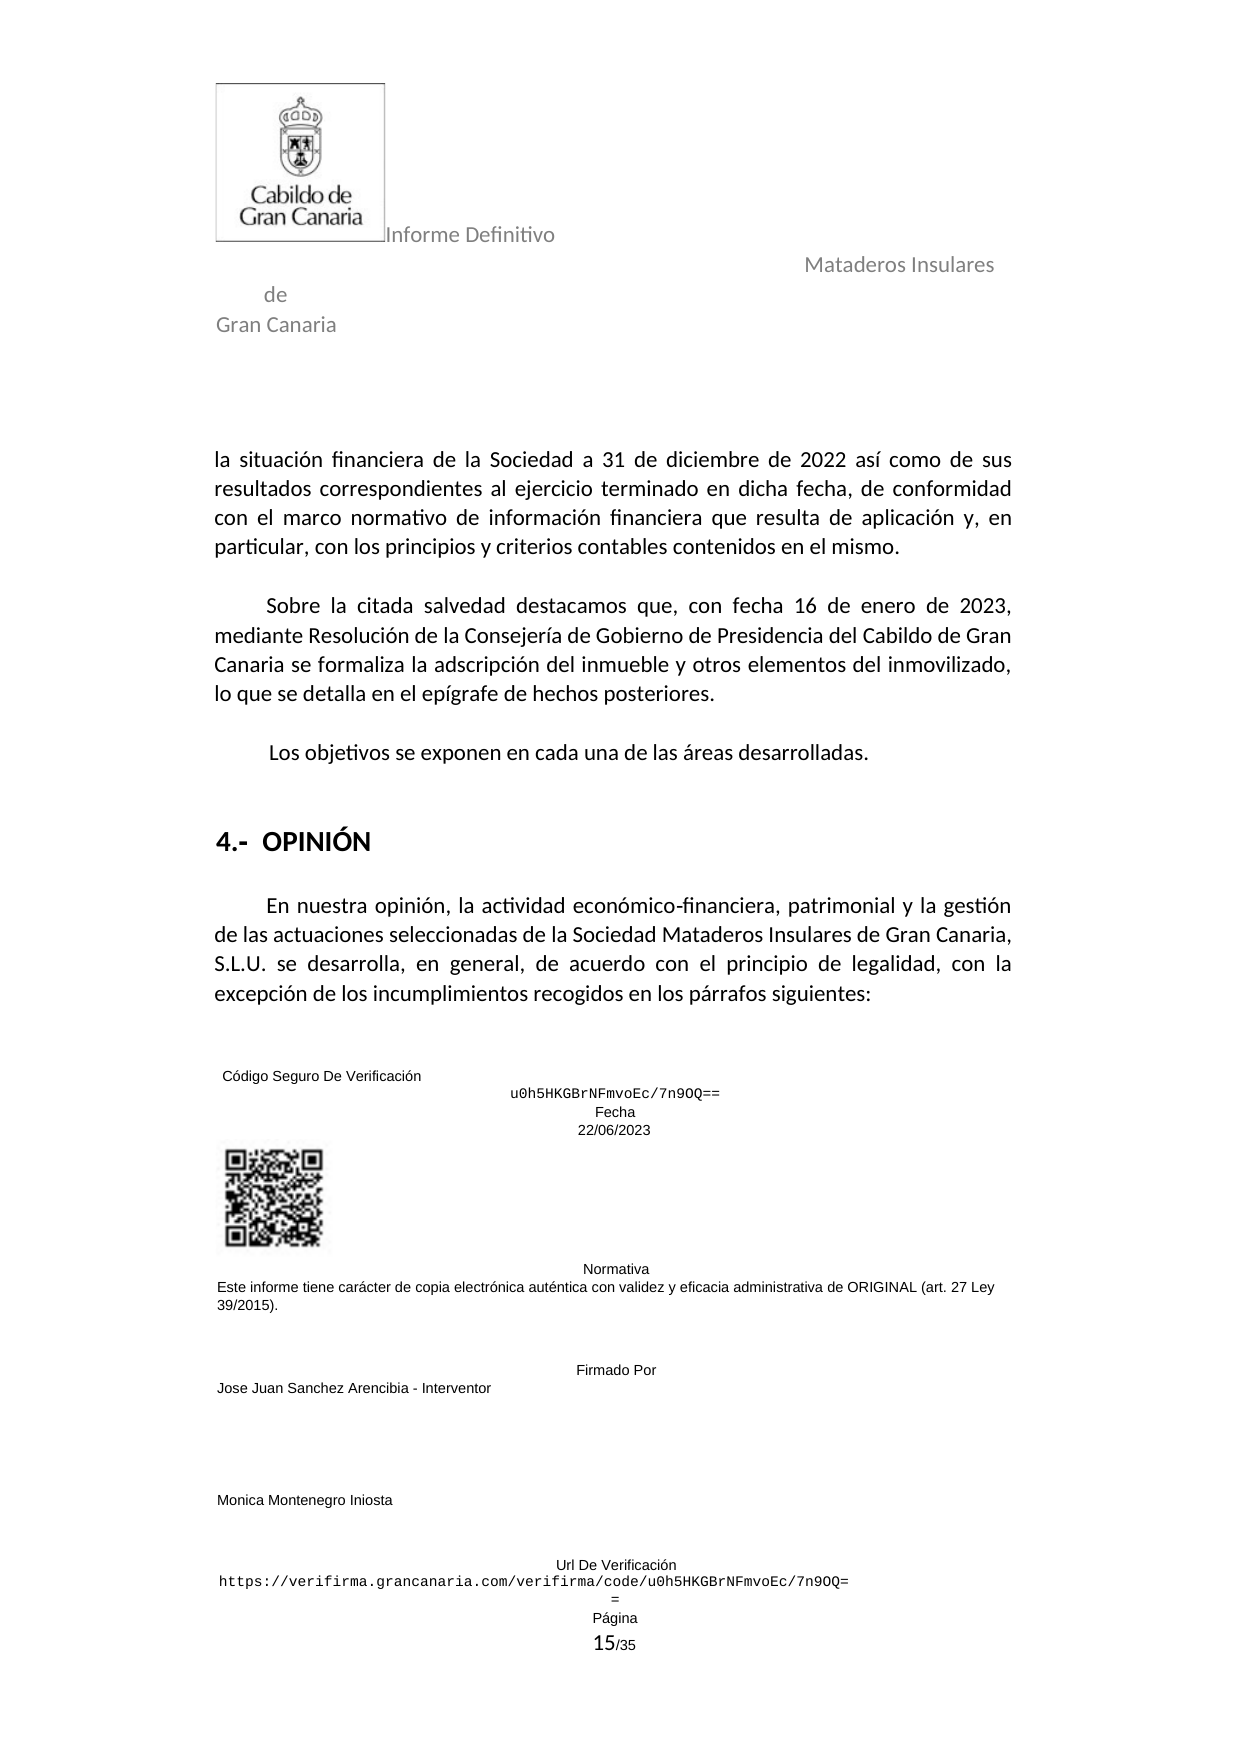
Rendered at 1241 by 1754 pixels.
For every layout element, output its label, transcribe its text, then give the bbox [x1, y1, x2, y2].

text la situación financiera de la Sociedad a 31 de diciembre de 2022 así como de sus resultados correspondientes al ejercicio terminado en dicha fecha, de conformidad con el marco normativo de información financiera que resulta de aplicación y, en particular, con los principios y criterios contables contenidos en el mismo. [214, 445, 1013, 560]
subtitle 4.‐ OPINIÓN [216, 823, 1017, 859]
picture [215, 1139, 335, 1259]
text Los objetivos se exponen en cada una de las áreas desarrolladas. [269, 738, 1013, 767]
text Sobre la citada salvedad destacamos que, con fecha 16 de enero de 2023, mediante Resolución de la Consejería de Gobierno de Presidencia del Cabildo de Gran Canaria se formaliza la adscripción del inmueble y otros elementos del inmovilizado, lo que se detalla en el epígrafe de hechos posteriores. [214, 592, 1013, 707]
text En nuestra opinión, la actividad económico‐financiera, patrimonial y la gestión de las actuaciones seleccionadas de la Sociedad Mataderos Insulares de Gran Canaria, S.L.U. se desarrolla, en general, de acuerdo con el principio de legalidad, con la excepción de los incumplimientos recogidos en los párrafos siguientes: [214, 891, 1013, 1007]
picture [215, 83, 386, 242]
